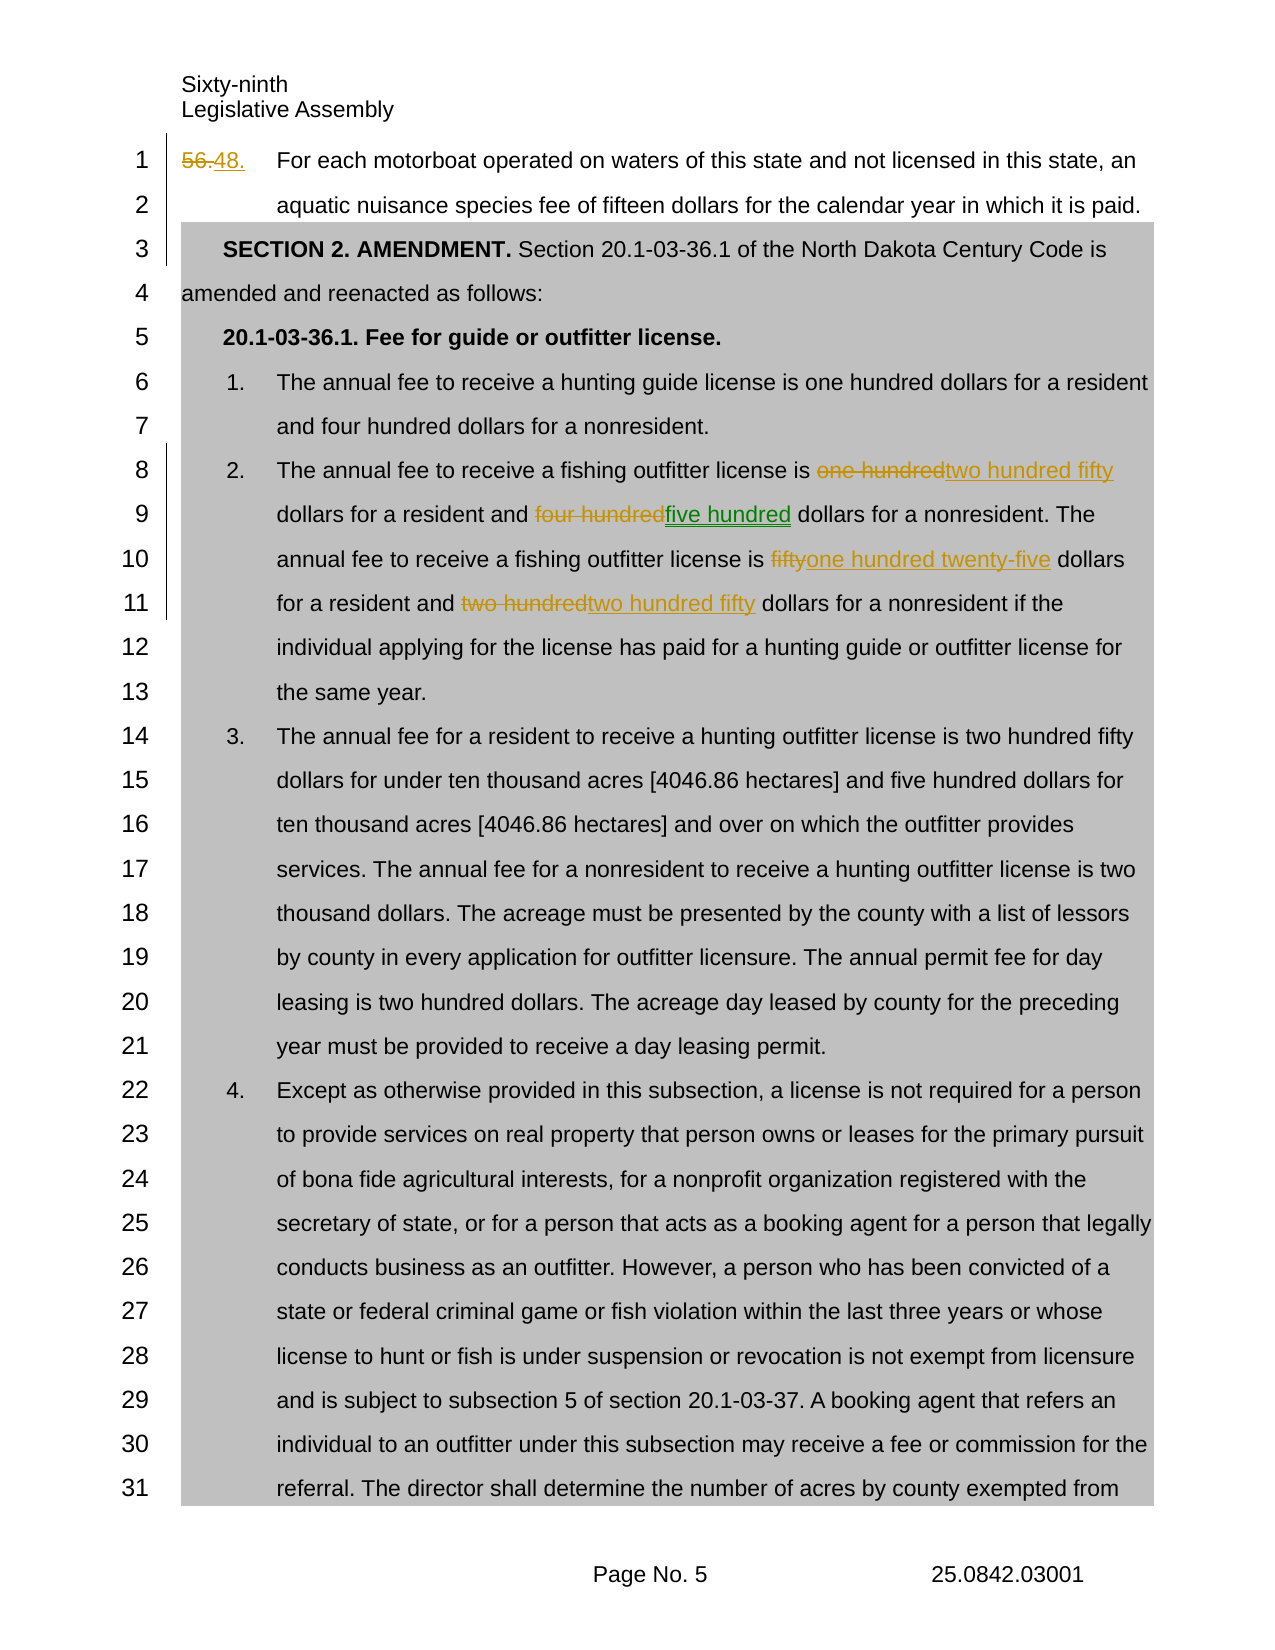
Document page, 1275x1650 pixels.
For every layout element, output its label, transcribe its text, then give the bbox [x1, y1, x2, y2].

text 1. The annual fee to receive a hunting guide license is one hundred dollars for a resident and four hundred dollars for a nonresident. [181, 355, 1154, 443]
subtitle 20.1‑03‑36.1. Fee for guide or outfitter license. [181, 310, 1154, 355]
text 48. For each motorboat operated on waters of this state and not licensed in this state, an aquatic nuisance species fee of fifteen dollars for the calendar year in which it is paid. [181, 133, 1154, 222]
text SECTION 2. AMENDMENT. Section 20.1‑03‑36.1 of the North Dakota Century Code is amended and reenacted as follows: [181, 222, 1154, 310]
text 4. Except as otherwise provided in this subsection, a license is not required for a person to provide services on real property that person owns or leases for the primary pursuit of bona fide agricultural interests, for a nonprofit organization registered with the secretary of state, or for a person that acts as a booking agent for a person that legally conducts business as an outfitter. However, a person who has been convicted of a state or federal criminal game or fish violation within the last three years or whose license to hunt or fish is under suspension or revocation is not exempt from licensure and is subject to subsection 5 of section 20.1‑03‑37. A booking agent that refers an individual to an outfitter under this subsection may receive a fee or commission for the referral. The director shall determine the number of acres by county exempted from [181, 1063, 1154, 1506]
text 2. The annual fee to receive a fishing outfitter license is two hundred fifty dollars for a resident and five hundred dollars for a nonresident. The annual fee to receive a fishing outfitter license is one hundred twenty‑five dollars for a resident and two hundred fifty dollars for a nonresident if the individual applying for the license has paid for a hunting guide or outfitter license for the same year. [181, 443, 1154, 709]
text 3. The annual fee for a resident to receive a hunting outfitter license is two hundred fifty dollars for under ten thousand acres [4046.86 hectares] and five hundred dollars for ten thousand acres [4046.86 hectares] and over on which the outfitter provides services. The annual fee for a nonresident to receive a hunting outfitter license is two thousand dollars. The acreage must be presented by the county with a list of lessors by county in every application for outfitter licensure. The annual permit fee for day leasing is two hundred dollars. The acreage day leased by county for the preceding year must be provided to receive a day leasing permit. [181, 709, 1154, 1063]
